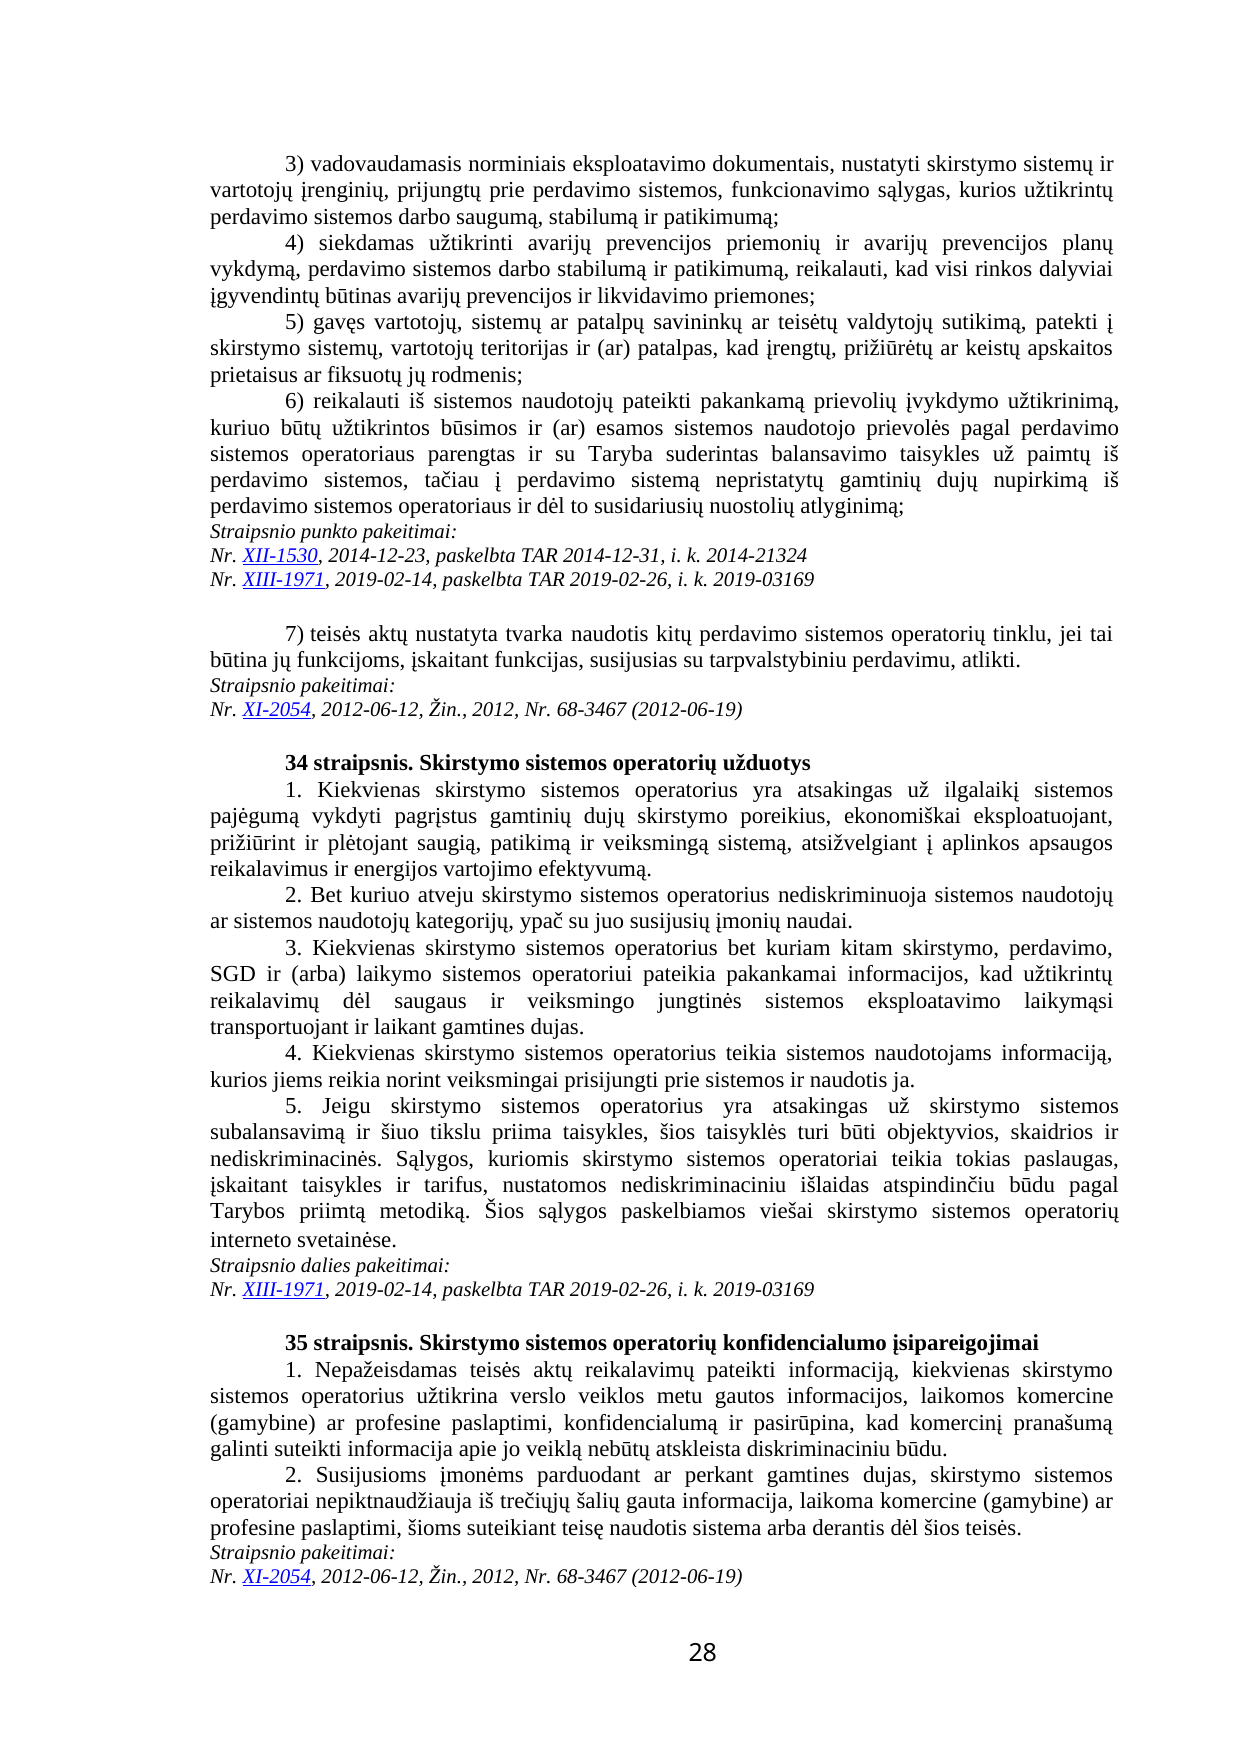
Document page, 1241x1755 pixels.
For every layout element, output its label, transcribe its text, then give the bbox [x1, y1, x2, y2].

text Straipsnio pakeitimai: [210, 673, 1120, 697]
text Straipsnio dalies pakeitimai: [210, 1253, 1120, 1277]
text Nr. XI-2054, 2012-06-12, Žin., 2012, Nr. 68-3467 (2012-06-19) [210, 697, 1120, 721]
text 5. Jeigu skirstymo sistemos operatorius yra atsakingas už skirstymo sistemos subalansavimą ir šiuo tikslu priima taisykles, šios taisyklės turi būti objektyvios, skaidrios ir nediskriminacinės. Sąlygos, kuriomis skirstymo sistemos operatoriai teikia tokias paslaugas, įskaitant taisykles ir tarifus, nustatomos nediskriminaciniu išlaidas atspindinčiu būdu pagal Tarybos priimtą metodiką. Šios sąlygos paskelbiamos viešai skirstymo sistemos operatorių interneto svetainėse. [210, 1092, 1120, 1253]
text 1. Nepažeisdamas teisės aktų reikalavimų pateikti informaciją, kiekvienas skirstymo sistemos operatorius užtikrina verslo veiklos metu gautos informacijos, laikomos komercine (gamybine) ar profesine paslaptimi, konfidencialumą ir pasirūpina, kad komercinį pranašumą galinti suteikti informacija apie jo veiklą nebūtų atskleista diskriminaciniu būdu. [210, 1356, 1114, 1461]
text 3) vadovaudamasis norminiais eksploatavimo dokumentais, nustatyti skirstymo sistemų ir vartotojų įrenginių, prijungtų prie perdavimo sistemos, funkcionavimo sąlygas, kurios užtikrintų perdavimo sistemos darbo saugumą, stabilumą ir patikimumą; [210, 150, 1114, 229]
text 5) gavęs vartotojų, sistemų ar patalpų savininkų ar teisėtų valdytojų sutikimą, patekti į skirstymo sistemų, vartotojų teritorijas ir (ar) patalpas, kad įrengtų, prižiūrėtų ar keistų apskaitos prietaisus ar fiksuotų jų rodmenis; [210, 308, 1114, 387]
text Straipsnio pakeitimai: [210, 1540, 1120, 1564]
text 3. Kiekvienas skirstymo sistemos operatorius bet kuriam kitam skirstymo, perdavimo, SGD ir (arba) laikymo sistemos operatoriui pateikia pakankamai informacijos, kad užtikrintų reikalavimų dėl saugaus ir veiksmingo jungtinės sistemos eksploatavimo laikymąsi transportuojant ir laikant gamtines dujas. [210, 934, 1114, 1039]
text 2. Susijusioms įmonėms parduodant ar perkant gamtines dujas, skirstymo sistemos operatoriai nepiktnaudžiauja iš trečiųjų šalių gauta informacija, laikoma komercine (gamybine) ar profesine paslaptimi, šioms suteikiant teisę naudotis sistema arba derantis dėl šios teisės. [210, 1461, 1114, 1540]
text 35 straipsnis. Skirstymo sistemos operatorių konfidencialumo įsipareigojimai [210, 1329, 1114, 1356]
text 7) teisės aktų nustatyta tvarka naudotis kitų perdavimo sistemos operatorių tinklu, jei tai būtina jų funkcijoms, įskaitant funkcijas, susijusias su tarpvalstybiniu perdavimu, atlikti. [210, 620, 1114, 673]
text Nr. XII-1530, 2014-12-23, paskelbta TAR 2014-12-31, i. k. 2014-21324 [210, 543, 1120, 567]
text Nr. XIII-1971, 2019-02-14, paskelbta TAR 2019-02-26, i. k. 2019-03169 [210, 1277, 1120, 1301]
text 1. Kiekvienas skirstymo sistemos operatorius yra atsakingas už ilgalaikį sistemos pajėgumą vykdyti pagrįstus gamtinių dujų skirstymo poreikius, ekonomiškai eksploatuojant, prižiūrint ir plėtojant saugią, patikimą ir veiksmingą sistemą, atsižvelgiant į aplinkos apsaugos reikalavimus ir energijos vartojimo efektyvumą. [210, 776, 1114, 881]
text 34 straipsnis. Skirstymo sistemos operatorių užduotys [210, 749, 1114, 776]
text Straipsnio punkto pakeitimai: [210, 519, 1120, 543]
text Nr. XI-2054, 2012-06-12, Žin., 2012, Nr. 68-3467 (2012-06-19) [210, 1564, 1120, 1588]
text 4. Kiekvienas skirstymo sistemos operatorius teikia sistemos naudotojams informaciją, kurios jiems reikia norint veiksmingai prisijungti prie sistemos ir naudotis ja. [210, 1039, 1114, 1092]
text 2. Bet kuriuo atveju skirstymo sistemos operatorius nediskriminuoja sistemos naudotojų ar sistemos naudotojų kategorijų, ypač su juo susijusių įmonių naudai. [210, 881, 1114, 934]
text Nr. XIII-1971, 2019-02-14, paskelbta TAR 2019-02-26, i. k. 2019-03169 [210, 567, 1120, 591]
text 4) siekdamas užtikrinti avarijų prevencijos priemonių ir avarijų prevencijos planų vykdymą, perdavimo sistemos darbo stabilumą ir patikimumą, reikalauti, kad visi rinkos dalyviai įgyvendintų būtinas avarijų prevencijos ir likvidavimo priemones; [210, 229, 1114, 308]
text 6) reikalauti iš sistemos naudotojų pateikti pakankamą prievolių įvykdymo užtikrinimą, kuriuo būtų užtikrintos būsimos ir (ar) esamos sistemos naudotojo prievolės pagal perdavimo sistemos operatoriaus parengtas ir su Taryba suderintas balansavimo taisykles už paimtų iš perdavimo sistemos, tačiau į perdavimo sistemą nepristatytų gamtinių dujų nupirkimą iš perdavimo sistemos operatoriaus ir dėl to susidariusių nuostolių atlyginimą; [210, 387, 1120, 519]
